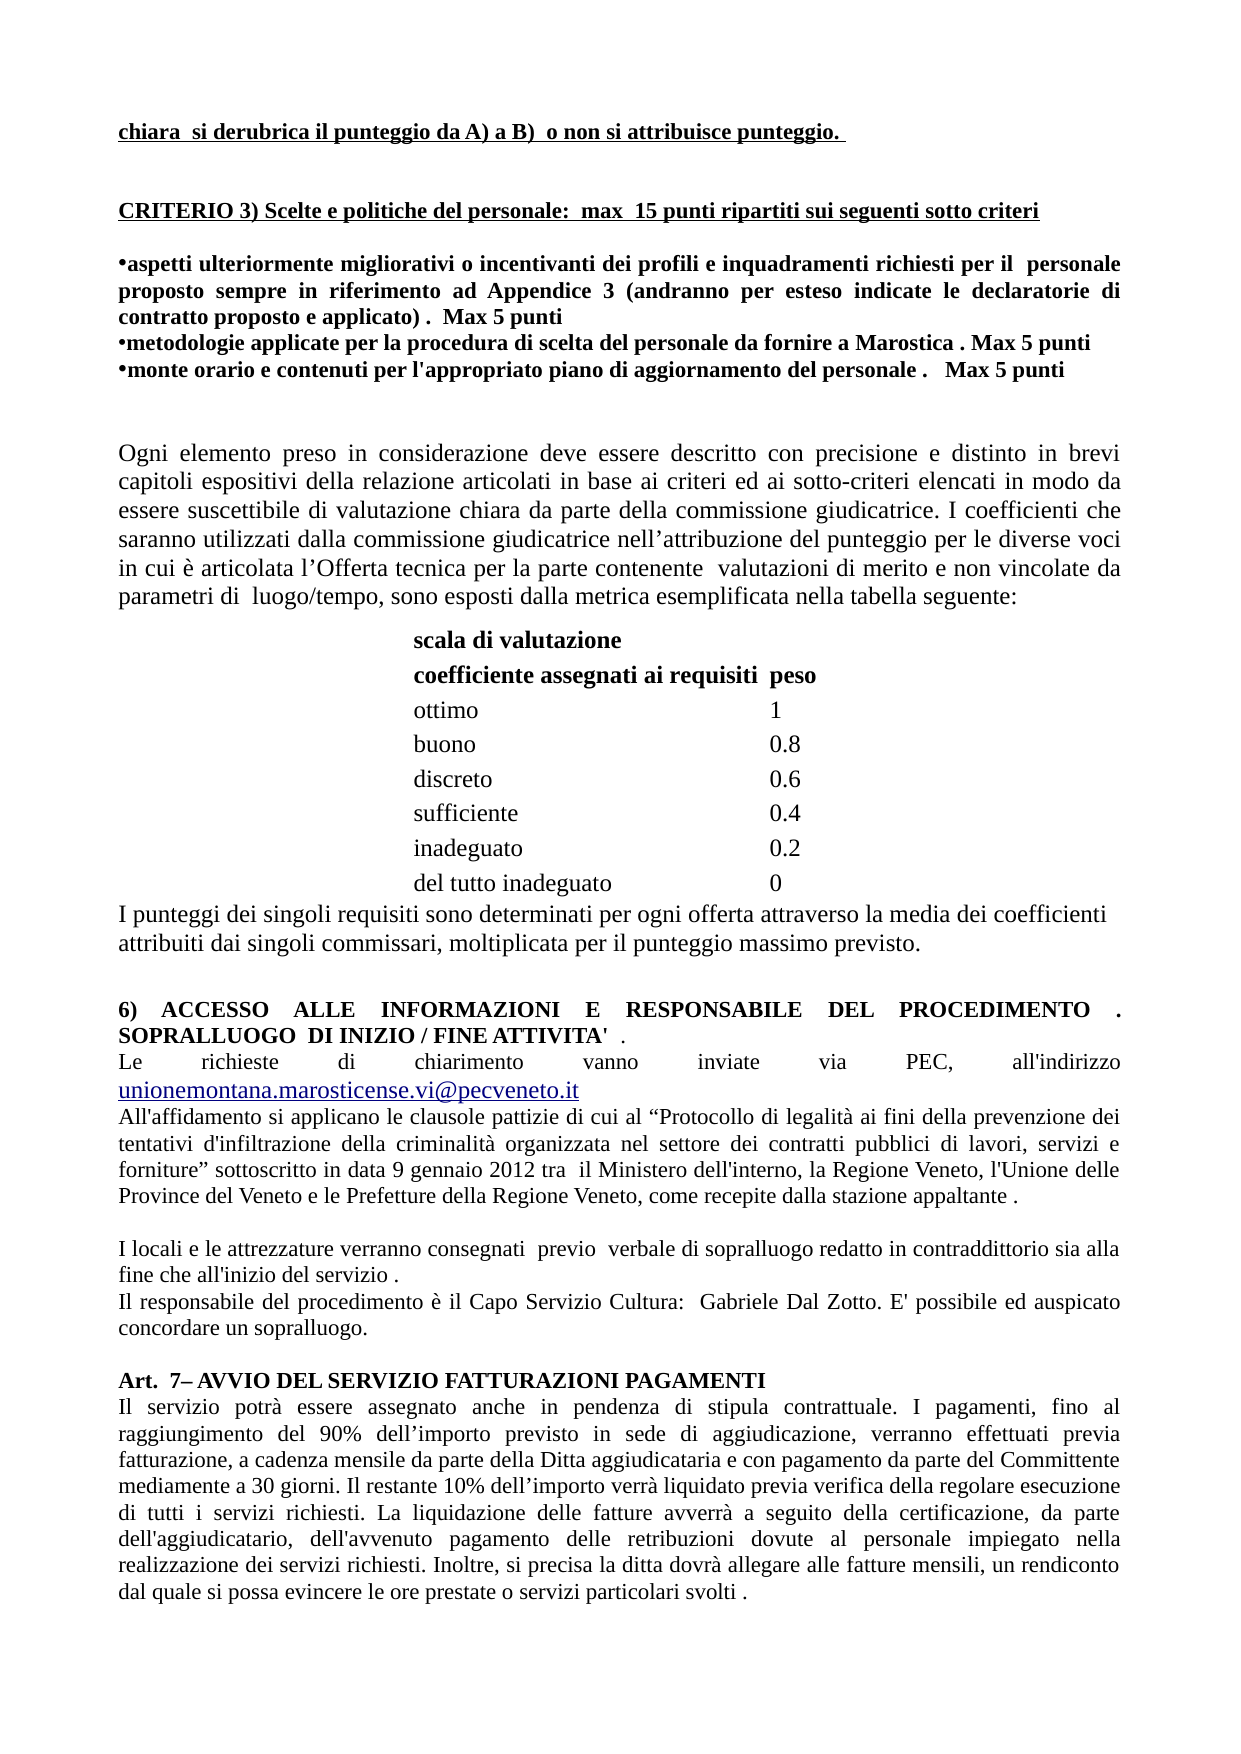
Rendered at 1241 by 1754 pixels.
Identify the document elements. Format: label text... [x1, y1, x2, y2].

text Ogni elemento preso in considerazione deve essere descritto con precisione e distinto in brevi capitoli espositivi della relazione articolati in base ai criteri ed ai sotto-criteri elencati in modo da essere suscettibile di valutazione chiara da parte della commissione giudicatrice. I coefficienti che saranno utilizzati dalla commissione giudicatrice nell’attribuzione del punteggio per le diverse voci in cui è articolata l’Offerta tecnica per la parte contenente valutazioni di merito e non vincolate da parametri di luogo/tempo, sono esposti dalla metrica esemplificata nella tabella seguente: [118, 438, 1122, 610]
table_cell discreto [410, 761, 766, 796]
list aspetti ulteriormente migliorativi o incentivanti dei profili e inquadramenti richiesti per il personale proposto sempre in riferimento ad Appendice 3 (andranno per esteso indicate le declaratorie di contratto proposto e applicato) . Max 5 punti [118, 250, 1122, 329]
table_header scala di valutazione [410, 623, 766, 657]
table_cell 0.4 [766, 796, 830, 830]
table_cell 0.2 [766, 830, 830, 865]
table_cell 0 [766, 865, 830, 899]
text Le richieste di chiarimento vanno inviate via PEC, all'indirizzo unionemontana.marosticense.vi@pecveneto.it [118, 1048, 1122, 1103]
table_cell 1 [766, 692, 830, 726]
table_cell 0.8 [766, 726, 830, 761]
list metodologie applicate per la procedura di scelta del personale da fornire a Marostica . Max 5 punti [118, 329, 1122, 356]
table_cell del tutto inadeguato [410, 865, 766, 899]
table_cell sufficiente [410, 796, 766, 830]
text I punteggi dei singoli requisiti sono determinati per ogni offerta attraverso la media dei coefficienti attribuiti dai singoli commissari, moltiplicata per il punteggio massimo previsto. [118, 899, 1122, 957]
table_header [766, 623, 830, 657]
list monte orario e contenuti per l'appropriato piano di aggiornamento del personale . Max 5 punti [118, 356, 1122, 382]
table_cell ottimo [410, 692, 766, 726]
text Il responsabile del procedimento è il Capo Servizio Cultura: Gabriele Dal Zotto. E' possibile ed auspicato concordare un sopralluogo. [118, 1288, 1122, 1341]
table_cell inadeguato [410, 830, 766, 865]
text All'affidamento si applicano le clausole pattizie di cui al “Protocollo di legalità ai fini della prevenzione dei tentativi d'infiltrazione della criminalità organizzata nel settore dei contratti pubblici di lavori, servizi e forniture” sottoscritto in data 9 gennaio 2012 tra il Ministero dell'interno, la Regione Veneto, l'Unione delle Province del Veneto e le Prefetture della Regione Veneto, come recepite dalla stazione appaltante . [118, 1103, 1122, 1209]
text I locali e le attrezzature verranno consegnati previo verbale di sopralluogo redatto in contraddittorio sia alla fine che all'inizio del servizio . [118, 1235, 1122, 1288]
text 6) ACCESSO ALLE INFORMAZIONI E RESPONSABILE DEL PROCEDIMENTO . SOPRALLUOGO DI INIZIO / FINE ATTIVITA' . [118, 996, 1122, 1048]
table_cell peso [766, 657, 830, 692]
text Art. 7– AVVIO DEL SERVIZIO FATTURAZIONI PAGAMENTI [118, 1367, 1122, 1393]
table_cell coefficiente assegnati ai requisiti [410, 657, 766, 692]
text Il servizio potrà essere assegnato anche in pendenza di stipula contrattuale. I pagamenti, fino al raggiungimento del 90% dell’importo previsto in sede di aggiudicazione, verranno effettuati previa fatturazione, a cadenza mensile da parte della Ditta aggiudicataria e con pagamento da parte del Committente mediamente a 30 giorni. Il restante 10% dell’importo verrà liquidato previa verifica della regolare esecuzione di tutti i servizi richiesti. La liquidazione delle fatture avverrà a seguito della certificazione, da parte dell'aggiudicatario, dell'avvenuto pagamento delle retribuzioni dovute al personale impiegato nella realizzazione dei servizi richiesti. Inoltre, si precisa la ditta dovrà allegare alle fatture mensili, un rendiconto dal quale si possa evincere le ore prestate o servizi particolari svolti . [118, 1393, 1122, 1604]
table_cell 0.6 [766, 761, 830, 796]
table_cell buono [410, 726, 766, 761]
text chiara si derubrica il punteggio da A) a B) o non si attribuisce punteggio. [118, 118, 1122, 144]
text CRITERIO 3) Scelte e politiche del personale: max 15 punti ripartiti sui seguenti sotto criteri [118, 197, 1122, 223]
